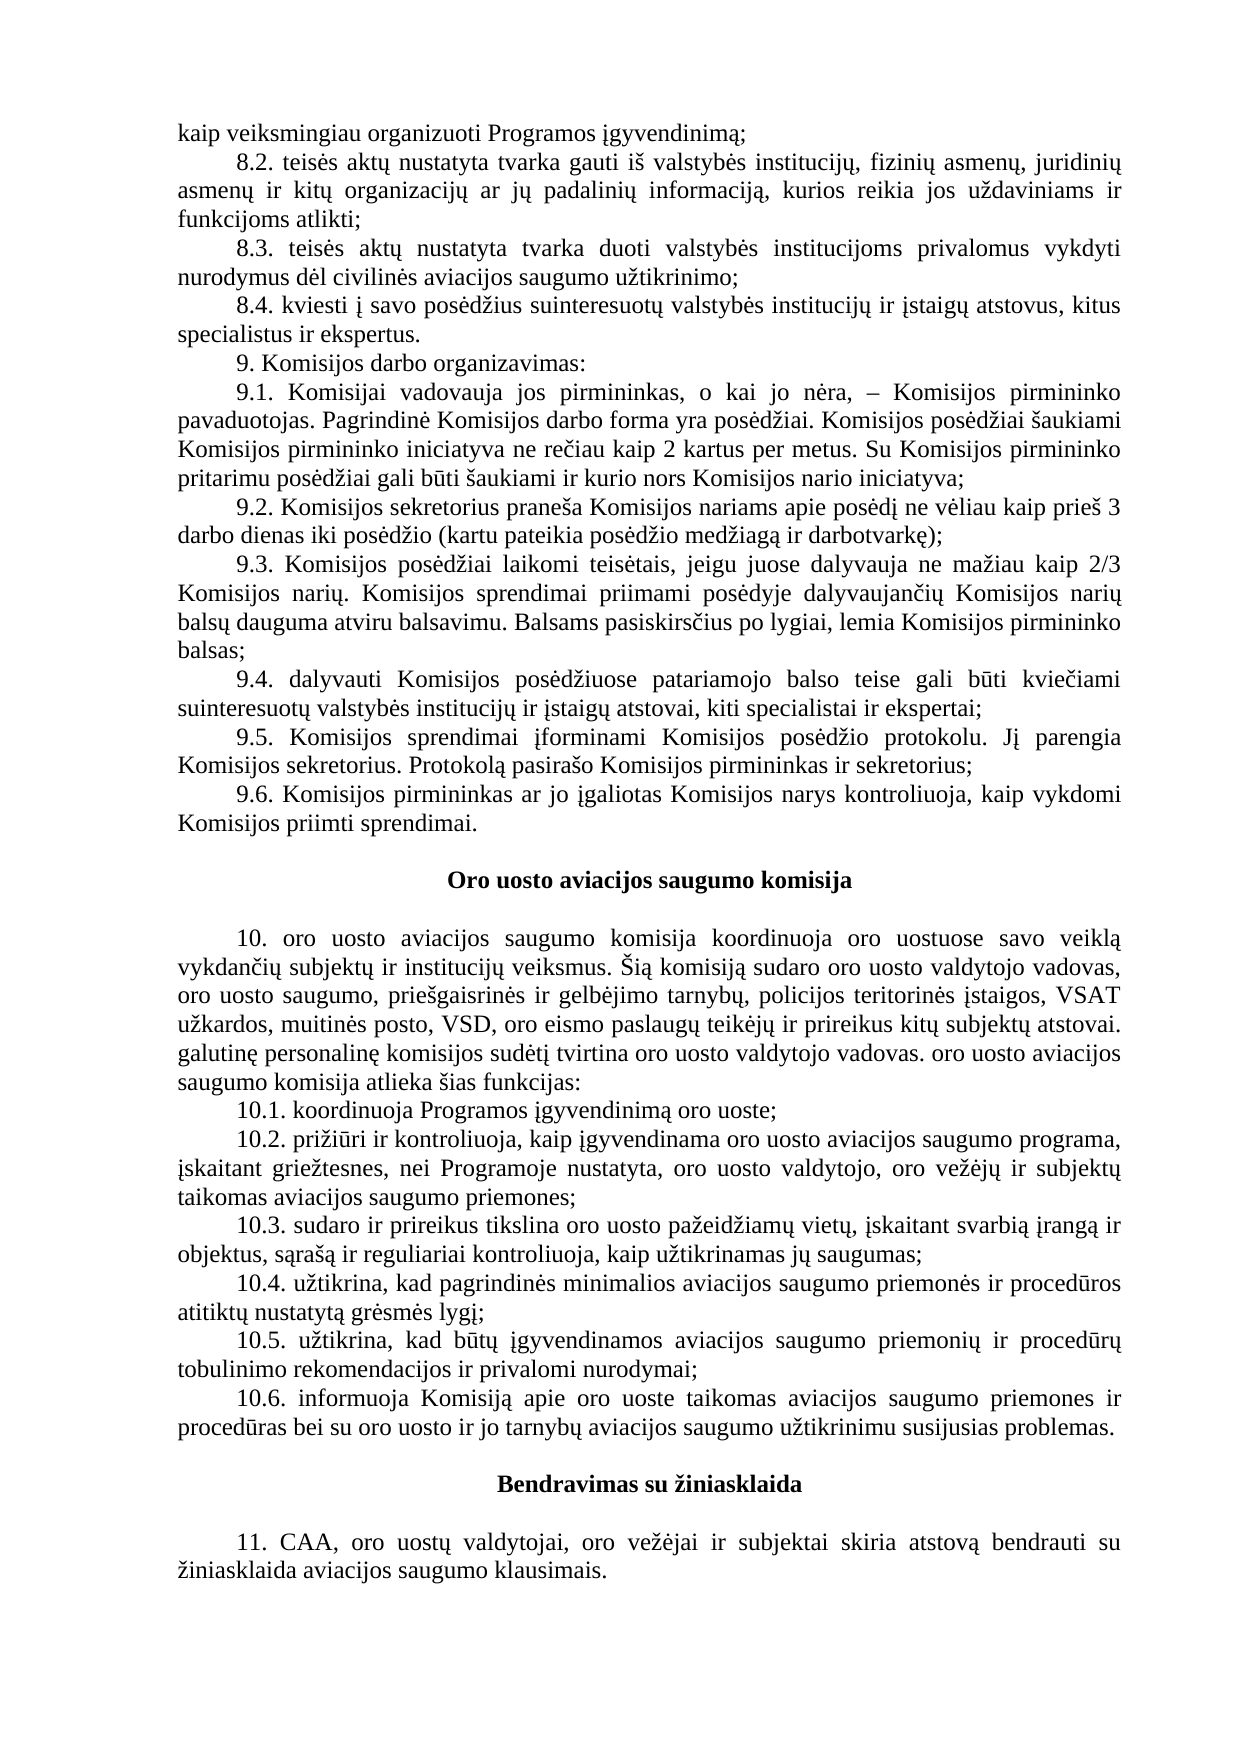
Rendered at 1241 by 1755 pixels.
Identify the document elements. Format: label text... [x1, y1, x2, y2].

text 9.5. Komisijos sprendimai įforminami Komisijos posėdžio protokolu. Jį parengia Komisijos sekretorius. Protokolą pasirašo Komisijos pirmininkas ir sekretorius; [177, 722, 1122, 779]
text 9.6. Komisijos pirmininkas ar jo įgaliotas Komisijos narys kontroliuoja, kaip vykdomi Komisijos priimti sprendimai. [177, 779, 1122, 837]
text 10.3. sudaro ir prireikus tikslina oro uosto pažeidžiamų vietų, įskaitant svarbią įrangą ir objektus, sąrašą ir reguliariai kontroliuoja, kaip užtikrinamas jų saugumas; [177, 1211, 1122, 1268]
text 11. CAA, oro uostų valdytojai, oro vežėjai ir subjektai skiria atstovą bendrauti su žiniasklaida aviacijos saugumo klausimais. [177, 1527, 1122, 1584]
text Oro uosto aviacijos saugumo komisija [177, 866, 1122, 894]
text 8.2. teisės aktų nustatyta tvarka gauti iš valstybės institucijų, fizinių asmenų, juridinių asmenų ir kitų organizacijų ar jų padalinių informaciją, kurios reikia jos uždaviniams ir funkcijoms atlikti; [177, 147, 1122, 233]
text 8.4. kviesti į savo posėdžius suinteresuotų valstybės institucijų ir įstaigų atstovus, kitus specialistus ir ekspertus. [177, 291, 1122, 348]
text 9. Komisijos darbo organizavimas: [177, 348, 1122, 377]
text 9.3. Komisijos posėdžiai laikomi teisėtais, jeigu juose dalyvauja ne mažiau kaip 2/3 Komisijos narių. Komisijos sprendimai priimami posėdyje dalyvaujančių Komisijos narių balsų dauguma atviru balsavimu. Balsams pasiskirsčius po lygiai, lemia Komisijos pirmininko balsas; [177, 549, 1122, 664]
text 10.6. informuoja Komisiją apie oro uoste taikomas aviacijos saugumo priemones ir procedūras bei su oro uosto ir jo tarnybų aviacijos saugumo užtikrinimu susijusias problemas. [177, 1383, 1122, 1441]
text 9.2. Komisijos sekretorius praneša Komisijos nariams apie posėdį ne vėliau kaip prieš 3 darbo dienas iki posėdžio (kartu pateikia posėdžio medžiagą ir darbotvarkę); [177, 492, 1122, 549]
text Bendravimas su žiniasklaida [177, 1469, 1122, 1498]
text 9.1. Komisijai vadovauja jos pirmininkas, o kai jo nėra, – Komisijos pirmininko pavaduotojas. Pagrindinė Komisijos darbo forma yra posėdžiai. Komisijos posėdžiai šaukiami Komisijos pirmininko iniciatyva ne rečiau kaip 2 kartus per metus. Su Komisijos pirmininko pritarimu posėdžiai gali būti šaukiami ir kurio nors Komisijos nario iniciatyva; [177, 377, 1122, 492]
text 10. oro uosto aviacijos saugumo komisija koordinuoja oro uostuose savo veiklą vykdančių subjektų ir institucijų veiksmus. Šią komisiją sudaro oro uosto valdytojo vadovas, oro uosto saugumo, priešgaisrinės ir gelbėjimo tarnybų, policijos teritorinės įstaigos, VSAT užkardos, muitinės posto, VSD, oro eismo paslaugų teikėjų ir prireikus kitų subjektų atstovai. galutinę personalinę komisijos sudėtį tvirtina oro uosto valdytojo vadovas. oro uosto aviacijos saugumo komisija atlieka šias funkcijas: [177, 923, 1122, 1096]
text 9.4. dalyvauti Komisijos posėdžiuose patariamojo balso teise gali būti kviečiami suinteresuotų valstybės institucijų ir įstaigų atstovai, kiti specialistai ir ekspertai; [177, 664, 1122, 722]
text kaip veiksmingiau organizuoti Programos įgyvendinimą; [177, 118, 1122, 147]
text 8.3. teisės aktų nustatyta tvarka duoti valstybės institucijoms privalomus vykdyti nurodymus dėl civilinės aviacijos saugumo užtikrinimo; [177, 233, 1122, 291]
text 10.4. užtikrina, kad pagrindinės minimalios aviacijos saugumo priemonės ir procedūros atitiktų nustatytą grėsmės lygį; [177, 1268, 1122, 1326]
text 10.5. užtikrina, kad būtų įgyvendinamos aviacijos saugumo priemonių ir procedūrų tobulinimo rekomendacijos ir privalomi nurodymai; [177, 1326, 1122, 1383]
text 10.2. prižiūri ir kontroliuoja, kaip įgyvendinama oro uosto aviacijos saugumo programa, įskaitant griežtesnes, nei Programoje nustatyta, oro uosto valdytojo, oro vežėjų ir subjektų taikomas aviacijos saugumo priemones; [177, 1124, 1122, 1211]
text 10.1. koordinuoja Programos įgyvendinimą oro uoste; [177, 1096, 1122, 1124]
